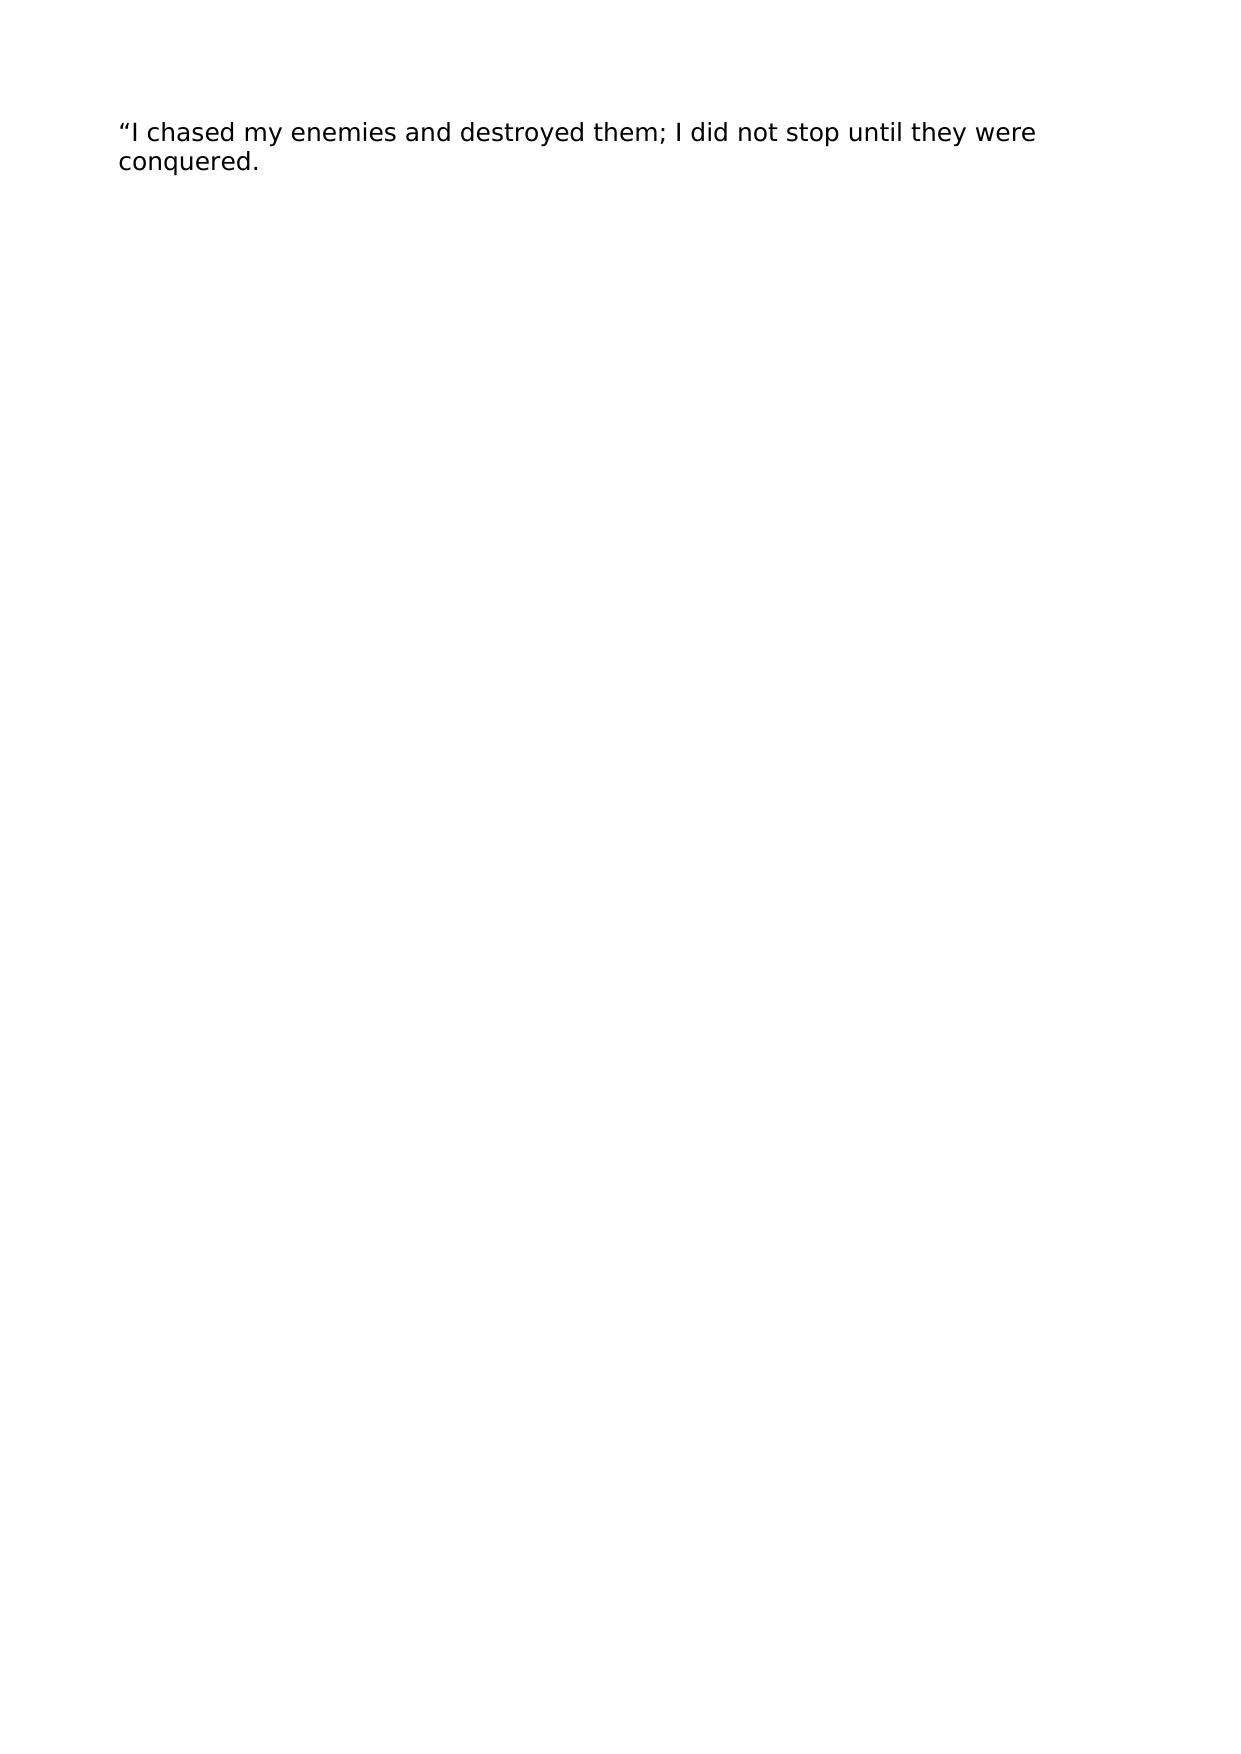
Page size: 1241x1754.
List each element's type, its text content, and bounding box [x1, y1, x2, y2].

text “I chased my enemies and destroyed them; I did not stop until they were conquered. [118, 118, 1122, 176]
